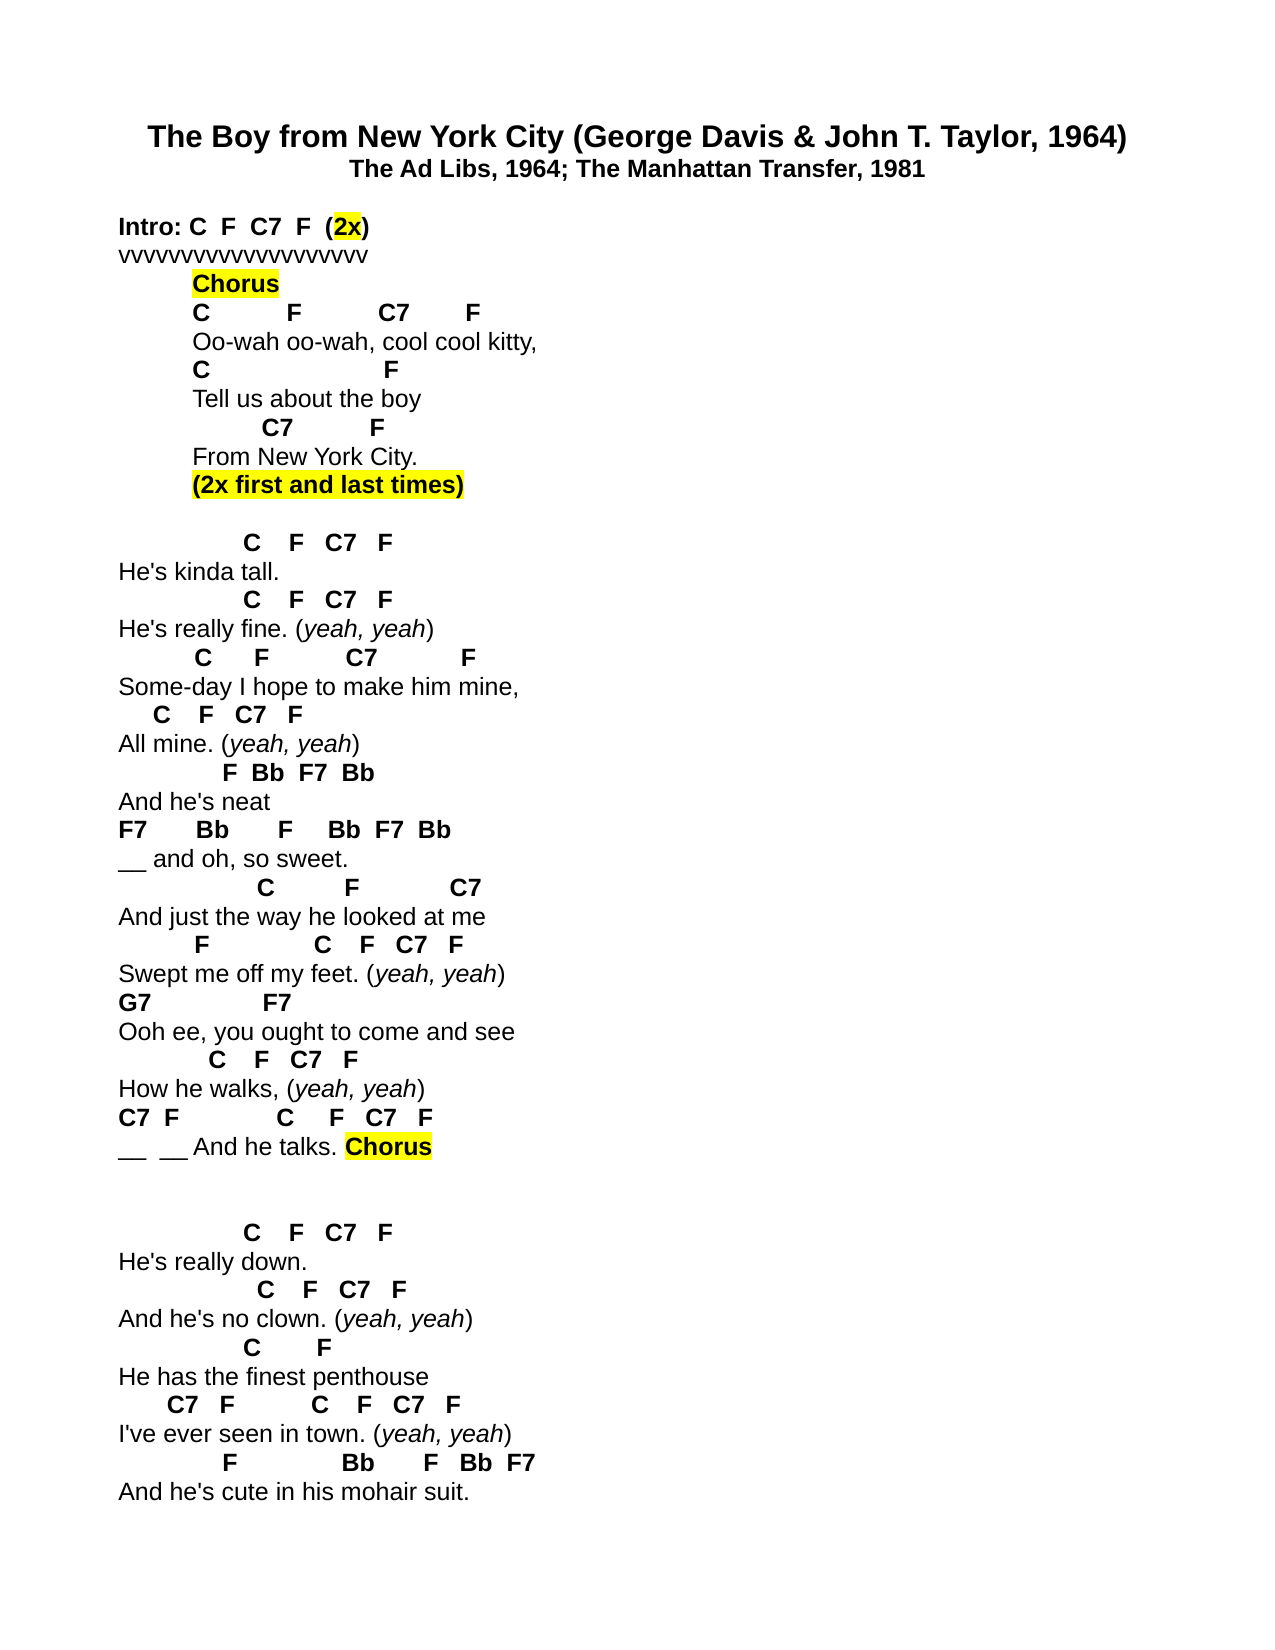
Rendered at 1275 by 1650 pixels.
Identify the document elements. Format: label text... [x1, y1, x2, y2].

text C F C7 F [118, 700, 1157, 729]
text C F C7 [118, 873, 1157, 902]
text And he's no clown. (yeah, yeah) [118, 1304, 1157, 1333]
text And just the way he looked at me [118, 902, 1157, 930]
text F Bb F Bb F7 [118, 1448, 1157, 1477]
text Intro: C F C7 F (2x) [118, 212, 1157, 240]
text C F C7 F [118, 1045, 1157, 1074]
text He's really fine. (yeah, yeah) [118, 614, 1157, 643]
text Swept me off my feet. (yeah, yeah) [118, 959, 1157, 988]
text C F C7 F [192, 298, 1157, 327]
text vvvvvvvvvvvvvvvvvvvv [118, 240, 1157, 269]
text F7 Bb F Bb F7 Bb [118, 815, 1157, 844]
text Some-day I hope to make him mine, [118, 672, 1157, 700]
text F Bb F7 Bb [118, 758, 1157, 787]
text C F C7 F [118, 1275, 1157, 1304]
text Oo-wah oo-wah, cool cool kitty, [192, 327, 1157, 355]
text C F C7 F [118, 585, 1157, 614]
text C F [118, 1333, 1157, 1362]
text I've ever seen in town. (yeah, yeah) [118, 1419, 1157, 1448]
text C7 F C F C7 F [118, 1103, 1157, 1132]
text F C F C7 F [118, 930, 1157, 959]
text C F [192, 355, 1157, 384]
text Ooh ee, you ought to come and see [118, 1017, 1157, 1045]
text He has the finest penthouse [118, 1362, 1157, 1390]
text He's really down. [118, 1247, 1157, 1275]
text C F C7 F [118, 643, 1157, 672]
text C7 F C F C7 F [118, 1390, 1157, 1419]
text G7 F7 [118, 988, 1157, 1017]
text And he's neat [118, 787, 1157, 815]
text (2x first and last times) [192, 470, 1157, 499]
text __ __ And he talks. Chorus [118, 1132, 1157, 1160]
text __ and oh, so sweet. [118, 844, 1157, 873]
text C7 F [192, 413, 1157, 442]
text C F C7 F [118, 528, 1157, 557]
text All mine. (yeah, yeah) [118, 729, 1157, 758]
text From New York City. [192, 442, 1157, 470]
text And he's cute in his mohair suit. [118, 1477, 1157, 1505]
text Chorus [192, 269, 1157, 298]
text How he walks, (yeah, yeah) [118, 1074, 1157, 1103]
text Tell us about the boy [192, 384, 1157, 413]
text C F C7 F [118, 1218, 1157, 1247]
text The Boy from New York City (George Davis & John T. Taylor, 1964) [118, 118, 1157, 154]
text The Ad Libs, 1964; The Manhattan Transfer, 1981 [118, 154, 1157, 183]
text He's kinda tall. [118, 557, 1157, 585]
